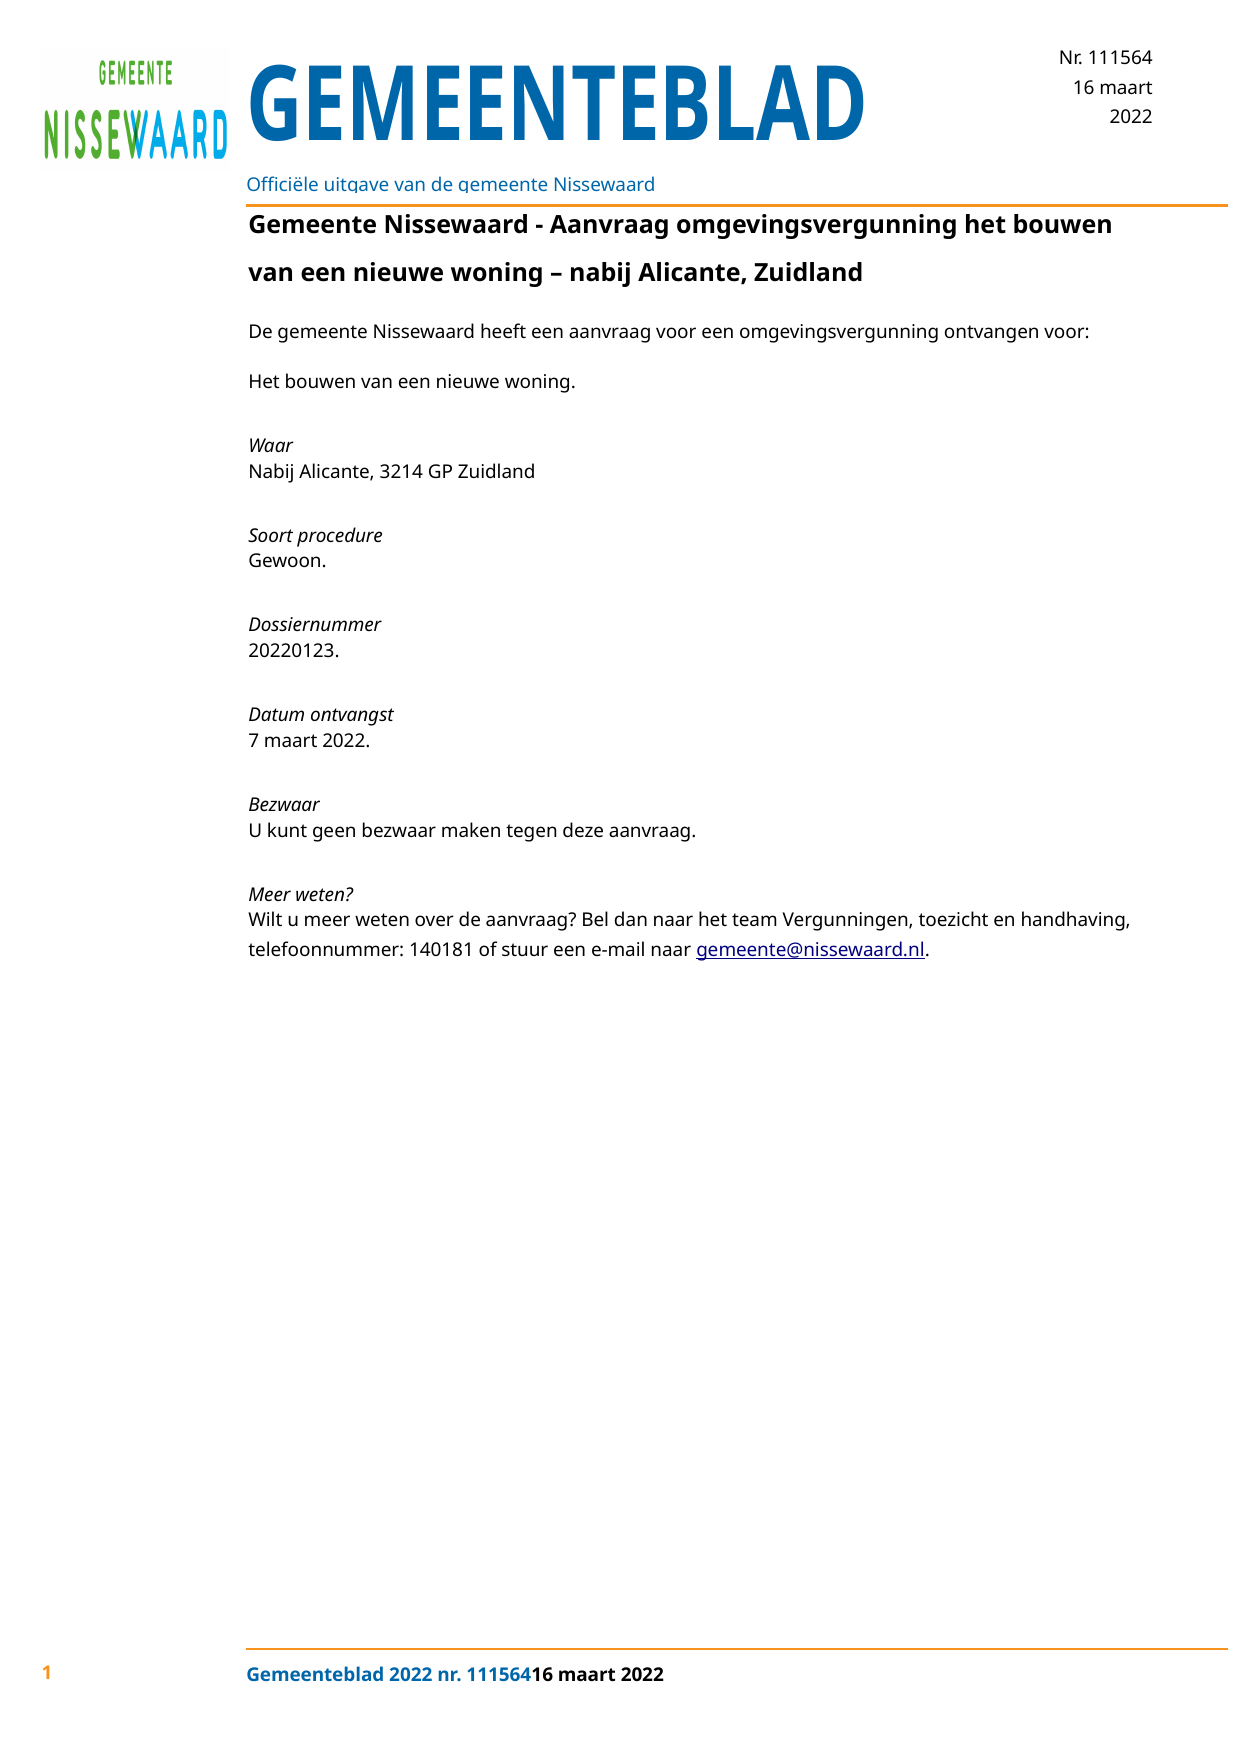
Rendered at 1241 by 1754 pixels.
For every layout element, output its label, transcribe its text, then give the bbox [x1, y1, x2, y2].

text Het bouwen van een nieuwe woning. [248, 368, 1152, 394]
text Wilt u meer weten over de aanvraag? Bel dan naar het team Vergunningen, toezicht en handhaving, telefoonnummer: 140181 of stuur een e-mail naar gemeente@nissewaard.nl. [248, 906, 1152, 962]
text U kunt geen bezwaar maken tegen deze aanvraag. [248, 817, 1152, 842]
text 20220123. [248, 637, 1152, 663]
text 7 maart 2022. [248, 727, 1152, 753]
picture [41, 47, 231, 172]
text Dossiernummer [248, 612, 1152, 637]
text De gemeente Nissewaard heeft een aanvraag voor een omgevingsvergunning ontvangen voor: [248, 318, 1152, 344]
text Gemeente Nissewaard - Aanvraag omgevingsvergunning het bouwen van een nieuwe woning – nabij Alicante, Zuidland [248, 207, 1152, 288]
text Bezwaar [248, 791, 1152, 817]
text Gewoon. [248, 548, 1152, 573]
text Soort procedure [248, 522, 1152, 548]
text Meer weten? [248, 881, 1152, 906]
text Waar [248, 432, 1152, 458]
text Datum ontvangst [248, 701, 1152, 727]
text Nabij Alicante, 3214 GP Zuidland [248, 458, 1152, 484]
